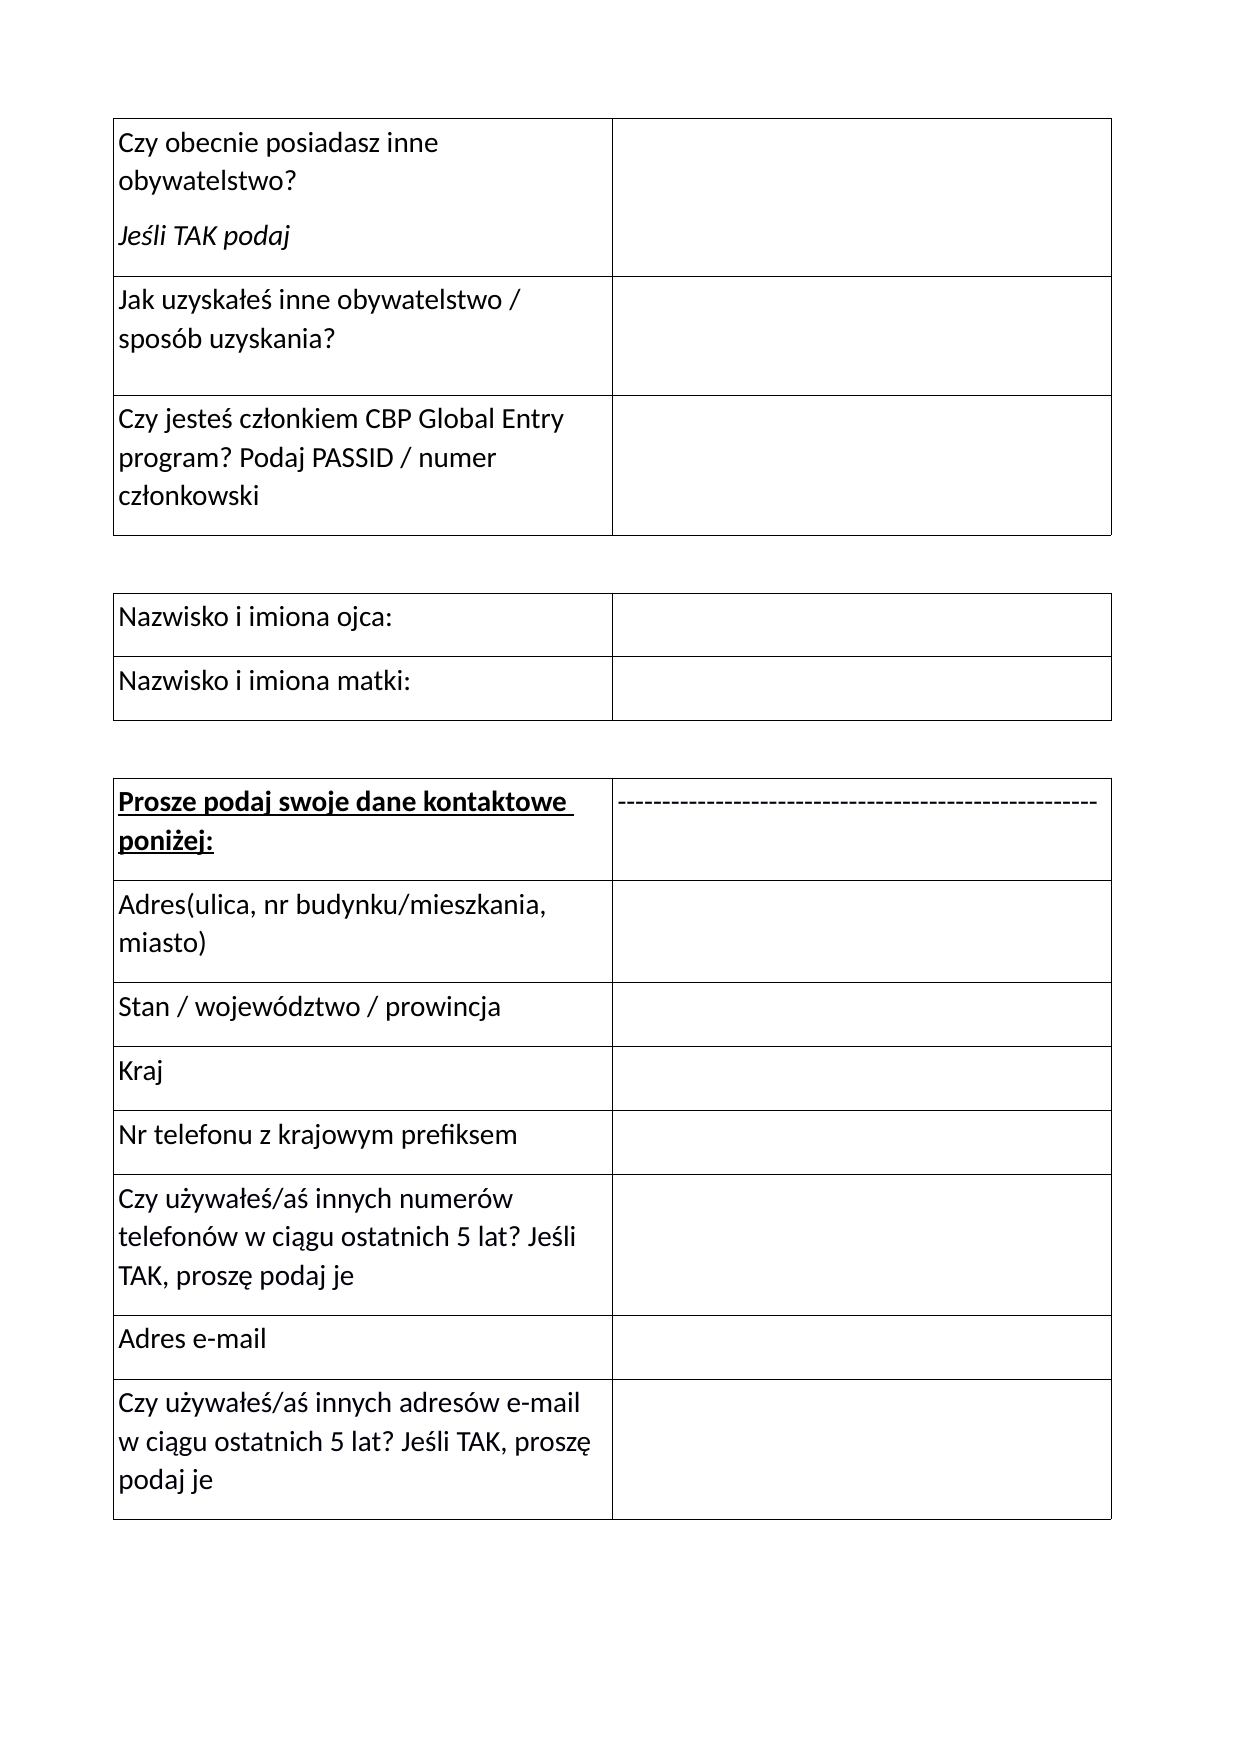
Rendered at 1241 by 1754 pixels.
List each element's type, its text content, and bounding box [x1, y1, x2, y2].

table_cell [613, 881, 1111, 982]
table_cell Stan / województwo / prowincja [114, 983, 612, 1046]
table_cell Czy obecnie posiadasz inne obywatelstwo? Jeśli TAK podaj [114, 119, 612, 276]
table_cell [613, 1111, 1111, 1174]
table_cell [613, 1316, 1111, 1378]
table_header Nazwisko i imiona ojca: [114, 594, 612, 656]
table_cell [613, 1175, 1111, 1314]
table_cell Czy używałeś/aś innych adresów e-mail w ciągu ostatnich 5 lat? Jeśli TAK, proszę podaj je [114, 1380, 612, 1519]
table_cell Nr telefonu z krajowym prefiksem [114, 1111, 612, 1174]
table_cell Czy jesteś członkiem CBP Global Entry program? Podaj PASSID / numer członkowski [114, 396, 612, 535]
table_cell [613, 119, 1111, 276]
table_cell Adres e-mail [114, 1316, 612, 1378]
table_cell [613, 983, 1111, 1046]
table_cell Jak uzyskałeś inne obywatelstwo / sposób uzyskania? [114, 277, 612, 394]
table_cell Adres(ulica, nr budynku/mieszkania, miasto) [114, 881, 612, 982]
table_cell [613, 396, 1111, 535]
table_cell Czy używałeś/aś innych numerów telefonów w ciągu ostatnich 5 lat? Jeśli TAK, proszę podaj je [114, 1175, 612, 1314]
table_cell [613, 1380, 1111, 1519]
table_cell Kraj [114, 1047, 612, 1110]
table_header ------------------------------------------------------ [613, 779, 1111, 880]
table_cell Nazwisko i imiona matki: [114, 657, 612, 720]
table_cell [613, 657, 1111, 720]
table_header Prosze podaj swoje dane kontaktowe poniżej: [114, 779, 612, 880]
table_header [613, 594, 1111, 656]
table_cell [613, 277, 1111, 394]
table_cell [613, 1047, 1111, 1110]
